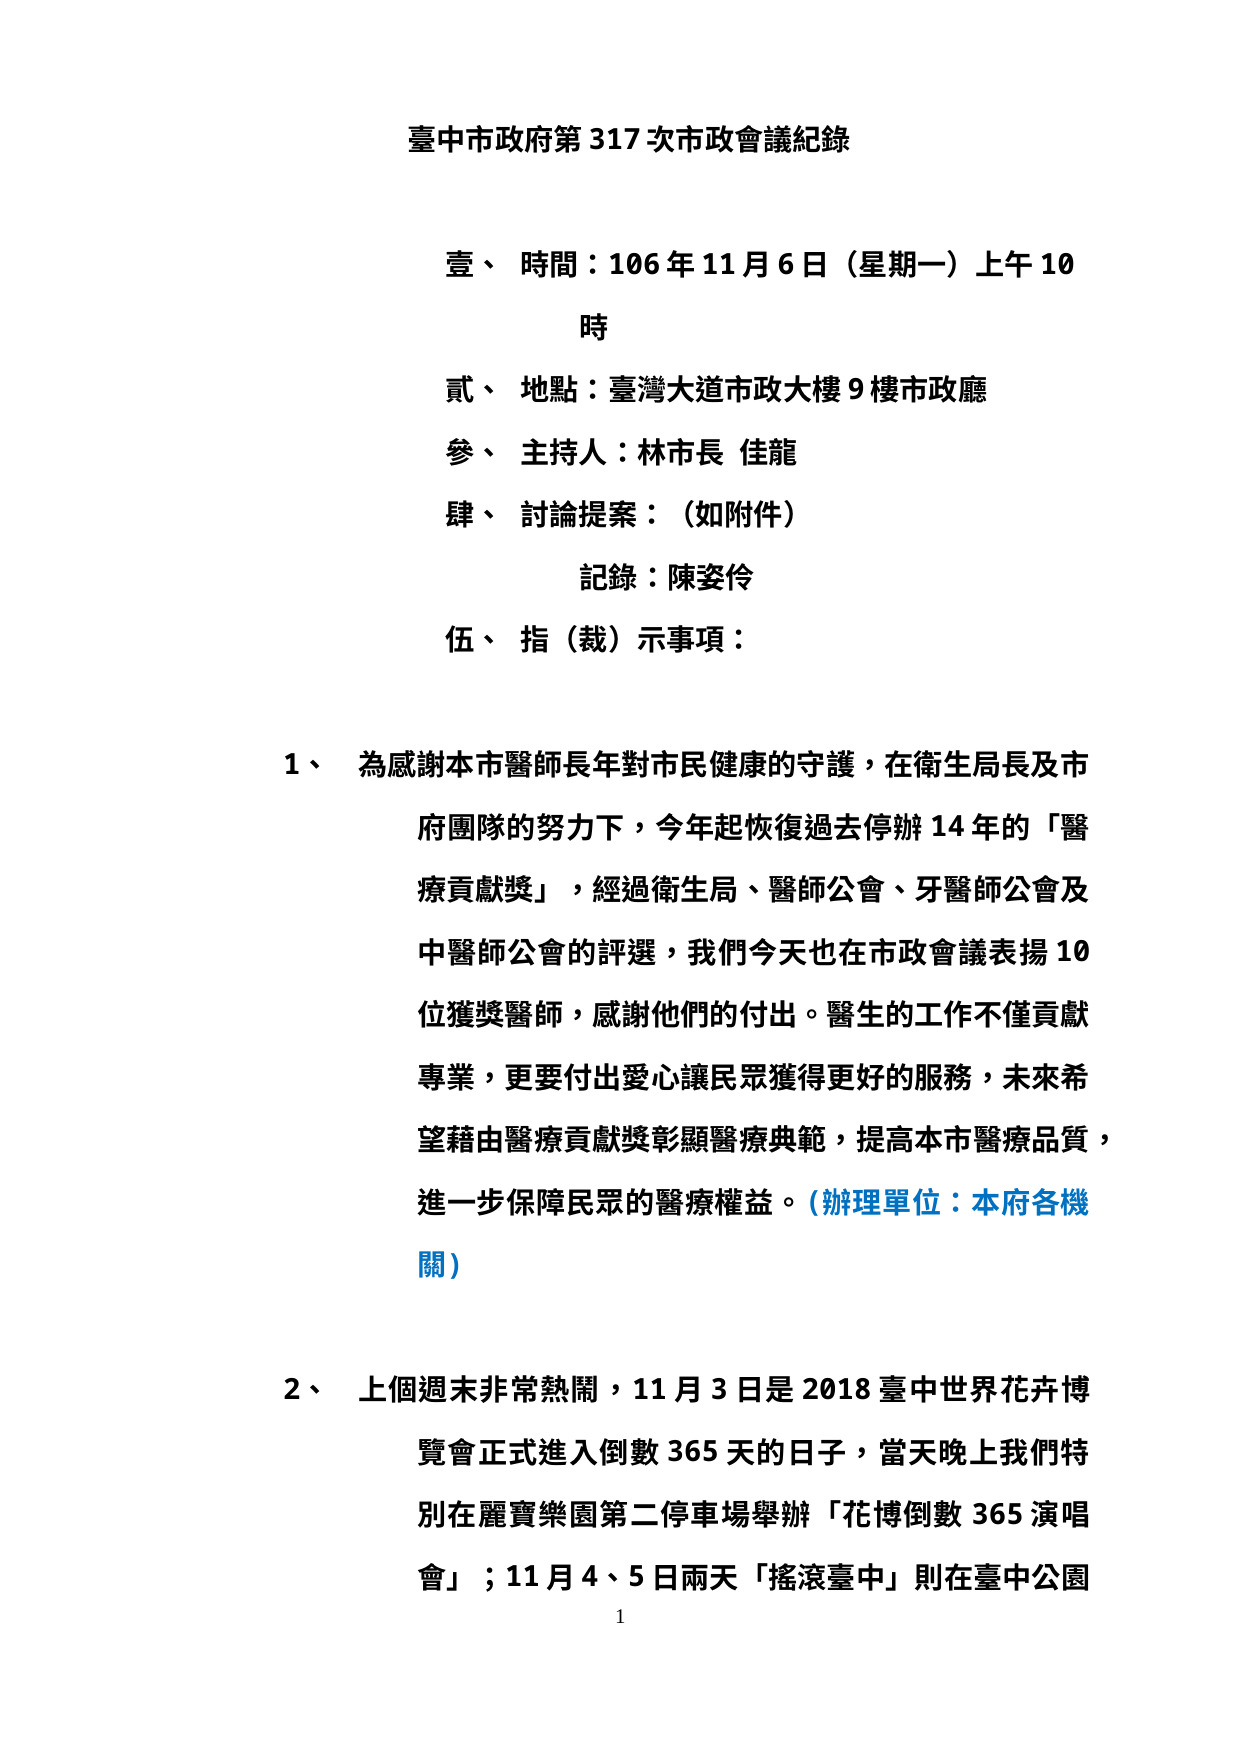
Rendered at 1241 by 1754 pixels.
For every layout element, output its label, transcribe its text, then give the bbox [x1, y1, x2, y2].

list 討論提案：（如附件） 記錄：陳姿伶 [445, 471, 1090, 596]
text 臺中市政府第317次市政會議紀錄 [150, 96, 1090, 159]
list 主持人：林市長 佳龍 [445, 409, 1090, 471]
list 地點：臺灣大道市政大樓9樓市政廳 [445, 346, 1090, 409]
list 指（裁）示事項： [445, 596, 1090, 659]
list 為感謝本市醫師長年對市民健康的守護，在衛生局長及市府團隊的努力下，今年起恢復過去停辦14年的「醫療貢獻獎」，經過衛生局、醫師公會、牙醫師公會及中醫師公會的評選，我們今天也在市政會議表揚10位獲獎醫師，感謝他們的付出。醫生的工作不僅貢獻專業，更要付出愛心讓民眾獲得更好的服務，未來希望藉由醫療貢獻獎彰顯醫療典範，提高本市醫療品質，進一步保障民眾的醫療權益。(辦理單位：本府各機關) [283, 721, 1090, 1284]
list 上個週末非常熱鬧，11月3日是2018臺中世界花卉博覽會正式進入倒數365天的日子，當天晚上我們特別在麗寶樂園第二停車場舉辦「花博倒數365演唱會」；11月4、5日兩天「搖滾臺中」則在臺中公園 [283, 1346, 1090, 1596]
list 時間：106年11月6日（星期一）上午10時 [445, 221, 1090, 346]
